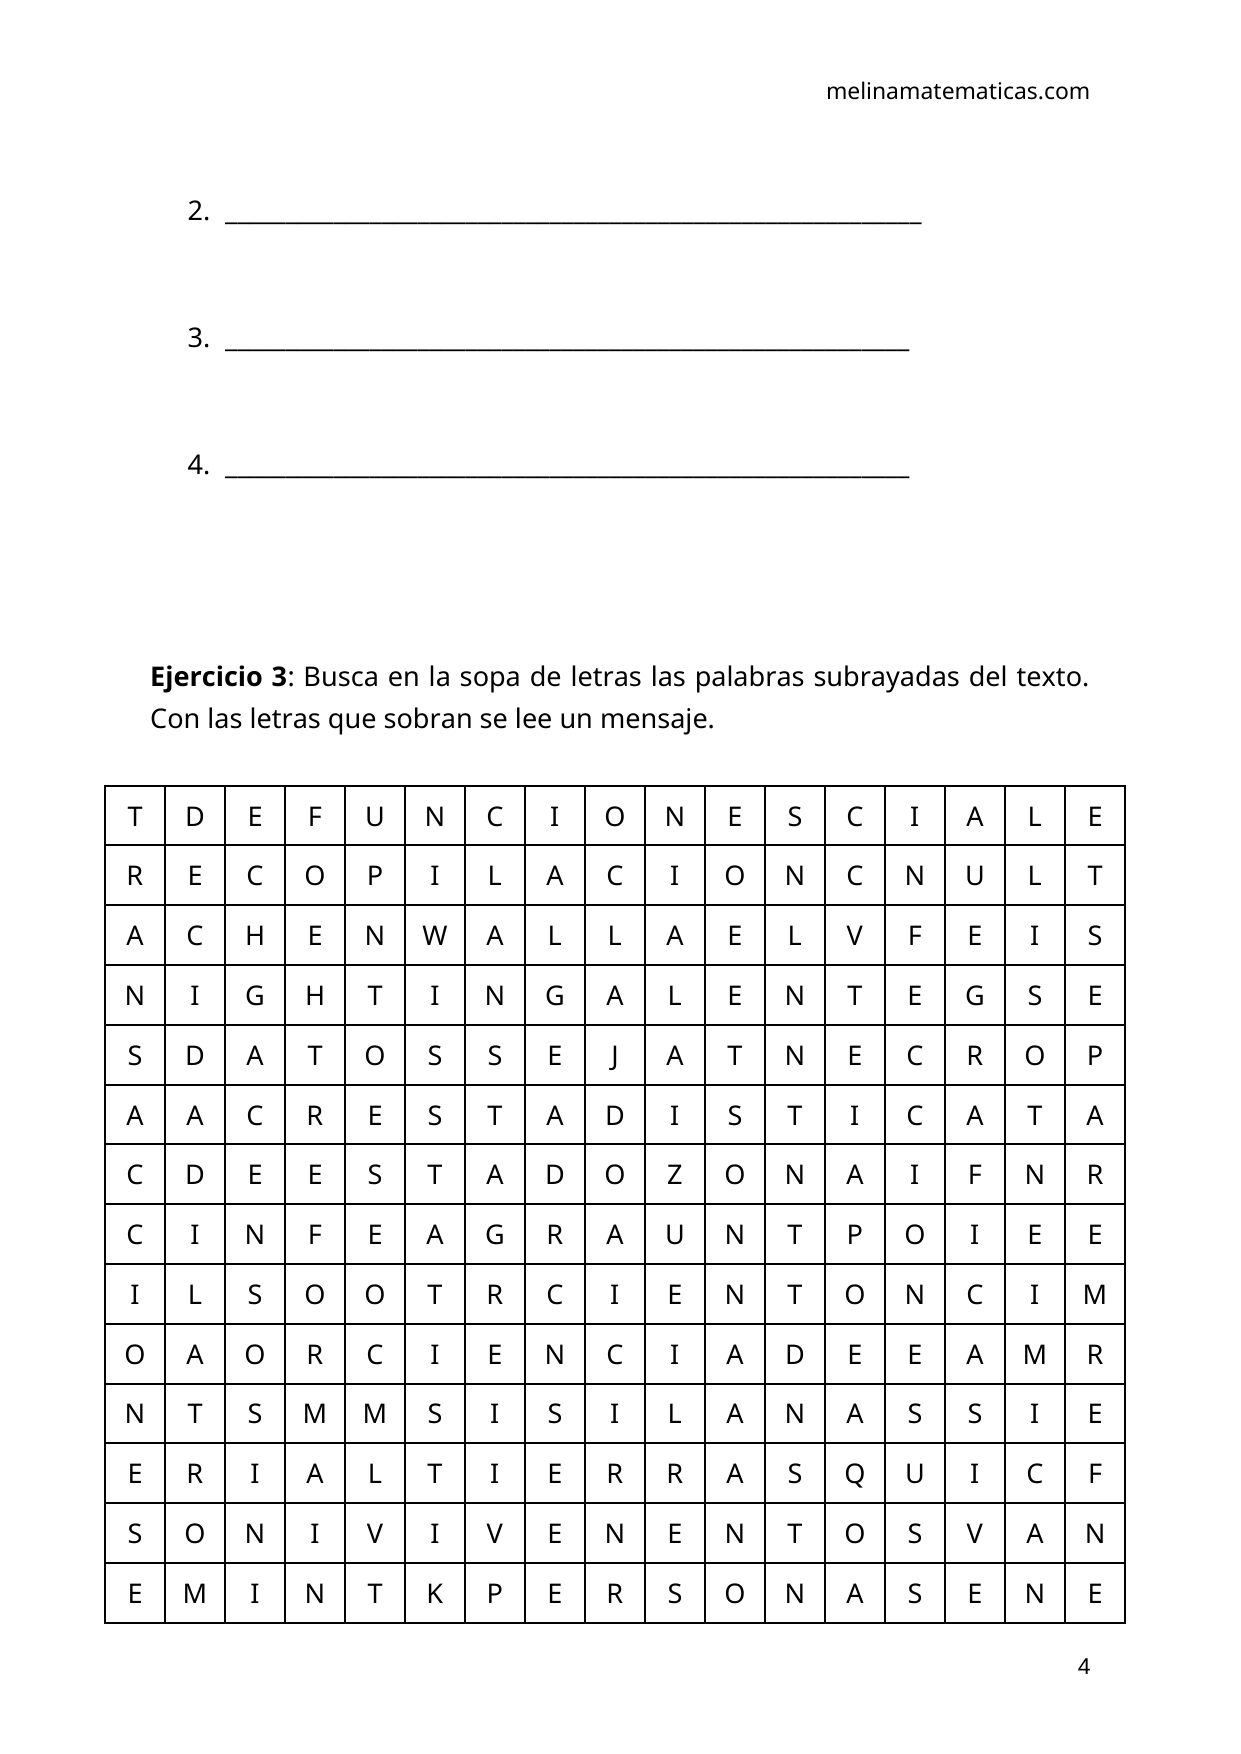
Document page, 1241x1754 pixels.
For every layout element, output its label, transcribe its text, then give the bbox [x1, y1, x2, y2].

table_cell N [886, 846, 944, 904]
table_cell N [466, 966, 524, 1024]
table_header O [586, 787, 644, 844]
table_cell R [1066, 1145, 1124, 1203]
table_cell R [106, 846, 164, 904]
table_cell O [346, 1026, 404, 1083]
table_cell S [406, 1026, 464, 1083]
table_cell U [646, 1205, 704, 1263]
table_cell C [106, 1205, 164, 1263]
table_cell S [766, 1444, 824, 1502]
table_cell I [466, 1385, 524, 1442]
table_cell I [886, 1145, 944, 1203]
table_cell O [286, 1265, 344, 1323]
table_cell E [946, 1564, 1004, 1622]
table_cell L [646, 966, 704, 1024]
table_cell I [226, 1564, 284, 1622]
table_cell W [406, 906, 464, 964]
table_cell A [466, 906, 524, 964]
table_cell L [646, 1385, 704, 1442]
table_cell E [526, 1444, 584, 1502]
table_cell S [406, 1086, 464, 1143]
table_cell E [1066, 966, 1124, 1024]
table_cell E [466, 1325, 524, 1382]
table_cell O [106, 1325, 164, 1382]
table_cell O [706, 1564, 764, 1622]
table_header N [646, 787, 704, 844]
table_cell N [226, 1504, 284, 1562]
table_cell N [226, 1205, 284, 1263]
table_cell C [226, 1086, 284, 1143]
table_cell C [346, 1325, 404, 1382]
table_cell L [346, 1444, 404, 1502]
table_cell C [886, 1086, 944, 1143]
table_cell I [646, 846, 704, 904]
table_cell N [766, 966, 824, 1024]
table_cell I [286, 1504, 344, 1562]
table_cell L [766, 906, 824, 964]
table_cell C [526, 1265, 584, 1323]
table_cell A [646, 906, 704, 964]
table_cell U [886, 1444, 944, 1502]
table_header N [406, 787, 464, 844]
table_cell E [526, 1564, 584, 1622]
table_cell E [166, 846, 224, 904]
table_cell H [286, 966, 344, 1024]
table_cell T [406, 1444, 464, 1502]
table_cell S [406, 1385, 464, 1442]
table_cell P [466, 1564, 524, 1622]
table_cell S [886, 1564, 944, 1622]
table_cell A [106, 1086, 164, 1143]
table_cell O [1006, 1026, 1064, 1083]
table_cell A [646, 1026, 704, 1083]
table_cell O [886, 1205, 944, 1263]
table_cell C [586, 846, 644, 904]
table_cell E [286, 1145, 344, 1203]
table_cell R [586, 1444, 644, 1502]
table_cell I [646, 1086, 704, 1143]
table_cell E [886, 966, 944, 1024]
table_cell A [166, 1086, 224, 1143]
table_cell U [946, 846, 1004, 904]
table_cell T [1066, 846, 1124, 904]
table_cell P [826, 1205, 884, 1263]
table_cell N [766, 1026, 824, 1083]
table_cell S [706, 1086, 764, 1143]
table_cell R [286, 1086, 344, 1143]
table_cell S [466, 1026, 524, 1083]
list _________________________________________________________ [187, 318, 1090, 355]
table_cell A [586, 966, 644, 1024]
table_cell F [286, 1205, 344, 1263]
table_cell E [1066, 1205, 1124, 1263]
table_cell N [106, 966, 164, 1024]
table_cell H [226, 906, 284, 964]
table_cell S [886, 1385, 944, 1442]
list _________________________________________________________ [187, 445, 1090, 482]
table_cell R [466, 1265, 524, 1323]
table_cell G [466, 1205, 524, 1263]
table_cell S [886, 1504, 944, 1562]
table_cell N [586, 1504, 644, 1562]
table_cell L [586, 906, 644, 964]
table_header S [766, 787, 824, 844]
table_cell E [1066, 1564, 1124, 1622]
table_cell N [1006, 1145, 1064, 1203]
table_cell E [286, 906, 344, 964]
table_cell N [1006, 1564, 1064, 1622]
table_cell E [526, 1504, 584, 1562]
table_cell R [286, 1325, 344, 1382]
table_header T [106, 787, 164, 844]
table_cell F [886, 906, 944, 964]
table_cell E [946, 906, 1004, 964]
table_cell E [646, 1504, 704, 1562]
table_cell R [1066, 1325, 1124, 1382]
table_cell N [286, 1564, 344, 1622]
table_cell E [226, 1145, 284, 1203]
table_cell D [166, 1145, 224, 1203]
table_cell C [946, 1265, 1004, 1323]
table_cell G [526, 966, 584, 1024]
table_cell O [286, 846, 344, 904]
table_cell T [766, 1205, 824, 1263]
table_cell A [826, 1145, 884, 1203]
table_cell I [586, 1265, 644, 1323]
table_cell S [226, 1385, 284, 1442]
table_cell O [586, 1145, 644, 1203]
table_cell S [346, 1145, 404, 1203]
table_cell M [166, 1564, 224, 1622]
table_cell A [1006, 1504, 1064, 1562]
table_cell N [766, 1145, 824, 1203]
table_cell E [106, 1444, 164, 1502]
table_cell E [106, 1564, 164, 1622]
table_cell M [1066, 1265, 1124, 1323]
table_cell I [226, 1444, 284, 1502]
table_cell T [346, 1564, 404, 1622]
table_cell E [526, 1026, 584, 1083]
table_cell T [166, 1385, 224, 1442]
table_cell A [286, 1444, 344, 1502]
table_cell S [1006, 966, 1064, 1024]
table_cell S [946, 1385, 1004, 1442]
table_cell E [1006, 1205, 1064, 1263]
table_cell O [706, 1145, 764, 1203]
table_cell N [1066, 1504, 1124, 1562]
table_cell I [646, 1325, 704, 1382]
table_cell E [886, 1325, 944, 1382]
table_cell N [706, 1205, 764, 1263]
table_cell D [526, 1145, 584, 1203]
table_cell A [526, 1086, 584, 1143]
table_cell N [886, 1265, 944, 1323]
table_cell S [526, 1385, 584, 1442]
table_cell V [466, 1504, 524, 1562]
table_cell I [586, 1385, 644, 1442]
table_cell I [946, 1444, 1004, 1502]
table_cell N [526, 1325, 584, 1382]
table_cell P [1066, 1026, 1124, 1083]
table_header A [946, 787, 1004, 844]
table_cell A [166, 1325, 224, 1382]
table_cell A [466, 1145, 524, 1203]
table_header D [166, 787, 224, 844]
table_cell T [826, 966, 884, 1024]
table_cell S [1066, 906, 1124, 964]
table_header E [1066, 787, 1124, 844]
table_cell T [286, 1026, 344, 1083]
table_cell N [346, 906, 404, 964]
table_header C [826, 787, 884, 844]
table_cell I [466, 1444, 524, 1502]
table_cell I [1006, 906, 1064, 964]
table_cell R [166, 1444, 224, 1502]
table_cell D [766, 1325, 824, 1382]
table_cell Q [826, 1444, 884, 1502]
table_header E [226, 787, 284, 844]
table_cell L [466, 846, 524, 904]
table_cell V [346, 1504, 404, 1562]
table_cell F [946, 1145, 1004, 1203]
table_cell R [946, 1026, 1004, 1083]
table_cell A [706, 1325, 764, 1382]
table_cell M [346, 1385, 404, 1442]
table_cell I [166, 1205, 224, 1263]
table_header L [1006, 787, 1064, 844]
table_cell A [946, 1325, 1004, 1382]
table_cell A [1066, 1086, 1124, 1143]
table_cell T [766, 1265, 824, 1323]
table_cell Z [646, 1145, 704, 1203]
table_cell J [586, 1026, 644, 1083]
table_cell I [406, 1325, 464, 1382]
table_cell L [166, 1265, 224, 1323]
table_cell C [106, 1145, 164, 1203]
table_cell I [1006, 1385, 1064, 1442]
table_cell L [1006, 846, 1064, 904]
table_cell O [226, 1325, 284, 1382]
table_cell A [706, 1444, 764, 1502]
table_cell E [706, 966, 764, 1024]
table_cell V [946, 1504, 1004, 1562]
table_cell I [826, 1086, 884, 1143]
table_header E [706, 787, 764, 844]
table_cell A [826, 1564, 884, 1622]
table_cell G [226, 966, 284, 1024]
table_cell L [526, 906, 584, 964]
table_cell S [646, 1564, 704, 1622]
table_header U [346, 787, 404, 844]
table_cell S [106, 1026, 164, 1083]
table_cell G [946, 966, 1004, 1024]
table_cell D [166, 1026, 224, 1083]
table_cell I [166, 966, 224, 1024]
table_cell C [166, 906, 224, 964]
table_cell I [946, 1205, 1004, 1263]
table_cell V [826, 906, 884, 964]
table_cell A [226, 1026, 284, 1083]
table_cell C [226, 846, 284, 904]
table_header C [466, 787, 524, 844]
table_cell I [406, 966, 464, 1024]
table_cell D [586, 1086, 644, 1143]
table_cell T [406, 1265, 464, 1323]
table_cell I [106, 1265, 164, 1323]
table_cell R [586, 1564, 644, 1622]
table_cell K [406, 1564, 464, 1622]
table_cell N [706, 1265, 764, 1323]
table_cell A [586, 1205, 644, 1263]
table_cell N [766, 846, 824, 904]
table_cell O [706, 846, 764, 904]
table_cell T [466, 1086, 524, 1143]
table_cell N [106, 1385, 164, 1442]
table_cell T [766, 1504, 824, 1562]
table_cell S [106, 1504, 164, 1562]
table_cell O [826, 1265, 884, 1323]
table_cell C [1006, 1444, 1064, 1502]
table_cell T [706, 1026, 764, 1083]
table_cell I [406, 1504, 464, 1562]
table_cell O [826, 1504, 884, 1562]
table_cell C [886, 1026, 944, 1083]
table_cell P [346, 846, 404, 904]
table_header I [526, 787, 584, 844]
table_cell T [766, 1086, 824, 1143]
table_cell T [1006, 1086, 1064, 1143]
table_cell A [826, 1385, 884, 1442]
table_cell N [706, 1504, 764, 1562]
table_cell O [166, 1504, 224, 1562]
table_cell S [226, 1265, 284, 1323]
table_cell R [646, 1444, 704, 1502]
table_cell A [706, 1385, 764, 1442]
table_cell T [406, 1145, 464, 1203]
table_cell E [346, 1086, 404, 1143]
table_cell I [1006, 1265, 1064, 1323]
table_cell N [766, 1385, 824, 1442]
list __________________________________________________________ [187, 191, 1090, 228]
table_cell E [646, 1265, 704, 1323]
table_cell E [826, 1026, 884, 1083]
table_cell O [346, 1265, 404, 1323]
table_header F [286, 787, 344, 844]
table_cell N [766, 1564, 824, 1622]
table_cell M [1006, 1325, 1064, 1382]
table_cell A [406, 1205, 464, 1263]
table_cell F [1066, 1444, 1124, 1502]
text Ejercicio 3: Busca en la sopa de letras las palabras subrayadas del texto. Con las letras que sobran se lee un mensaje. [150, 657, 1090, 737]
table_cell R [526, 1205, 584, 1263]
table_cell E [706, 906, 764, 964]
table_cell E [346, 1205, 404, 1263]
table_cell E [1066, 1385, 1124, 1442]
table_cell T [346, 966, 404, 1024]
table_cell C [826, 846, 884, 904]
table_cell I [406, 846, 464, 904]
table_cell A [106, 906, 164, 964]
table_cell A [526, 846, 584, 904]
table_cell E [826, 1325, 884, 1382]
table_header I [886, 787, 944, 844]
table_cell C [586, 1325, 644, 1382]
table_cell M [286, 1385, 344, 1442]
table_cell A [946, 1086, 1004, 1143]
